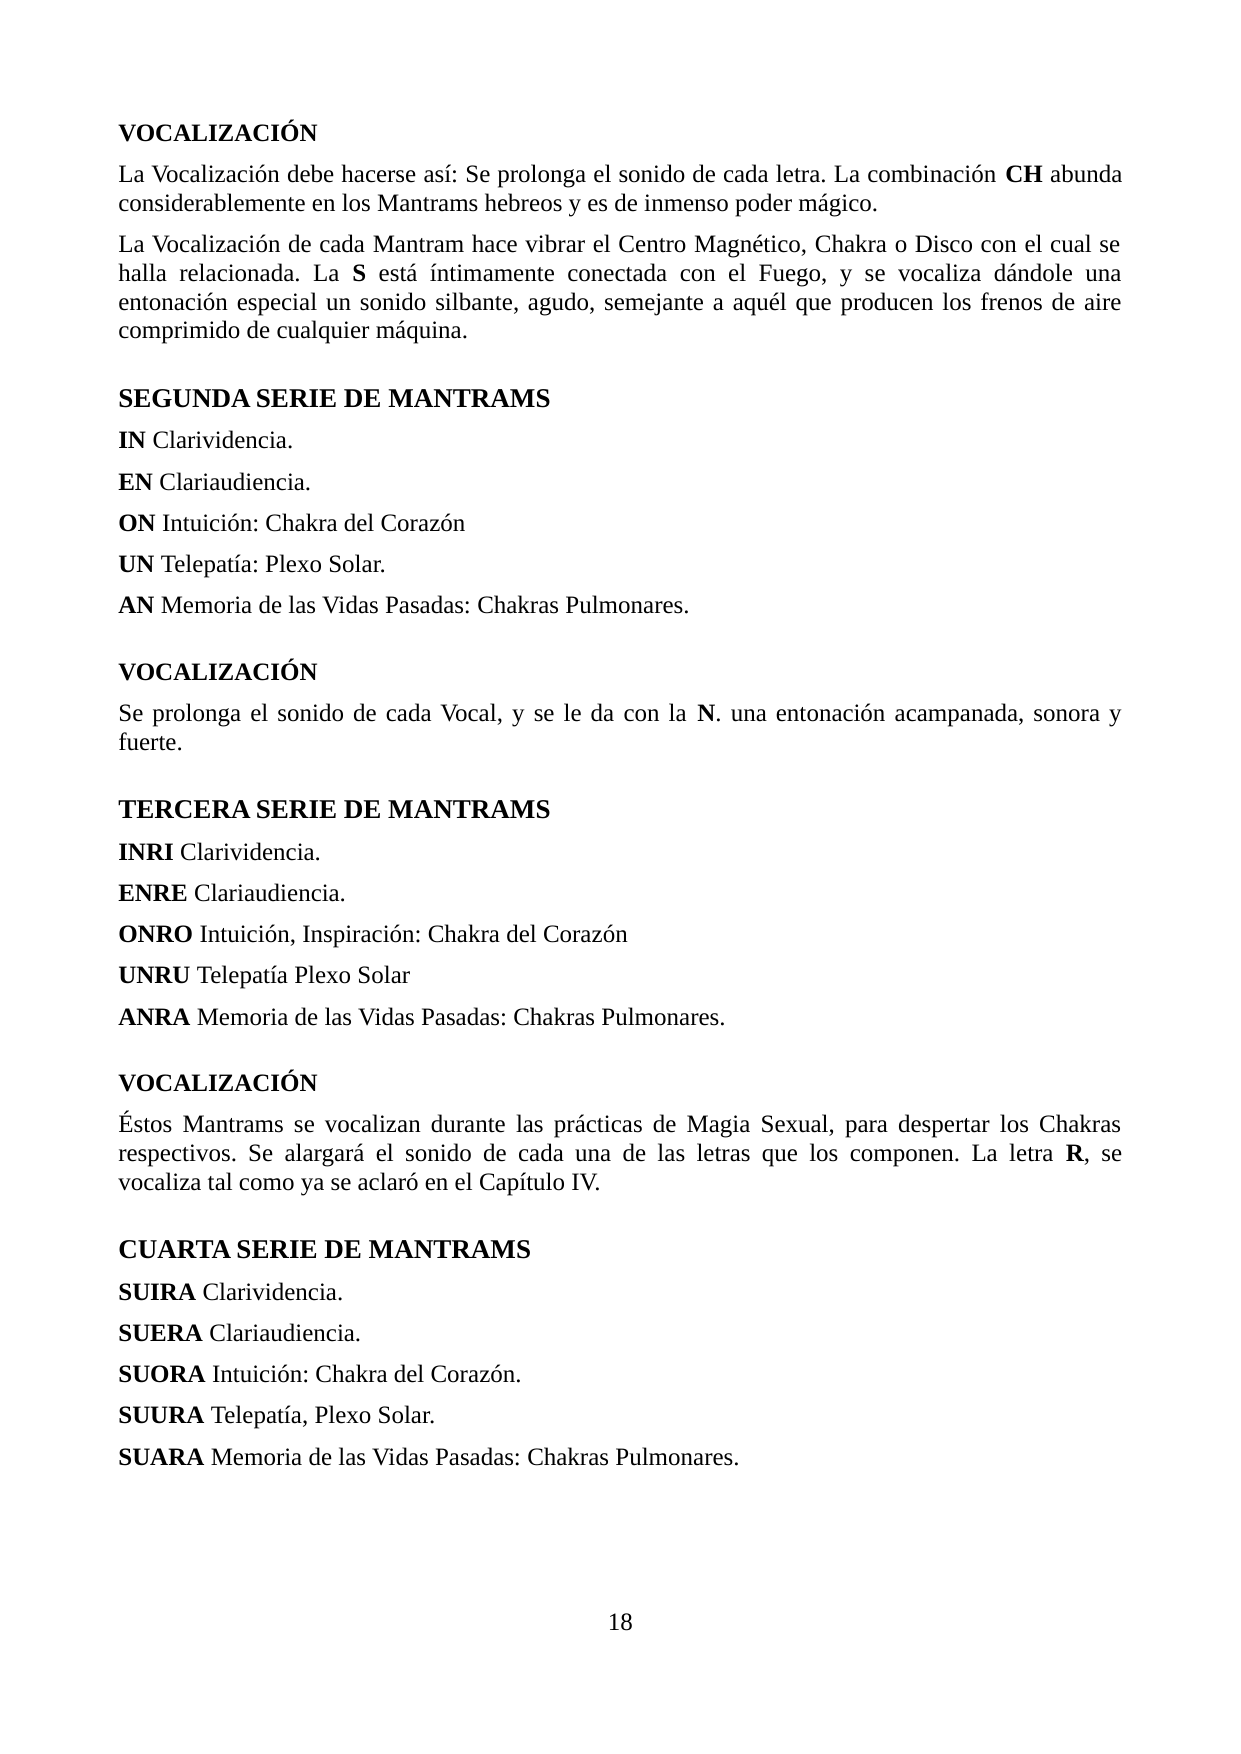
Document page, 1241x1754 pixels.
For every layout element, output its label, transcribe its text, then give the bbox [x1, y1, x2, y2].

text SUIRA Clarividencia. [118, 1277, 1122, 1305]
text ONRO Intuición, Inspiración: Chakra del Corazón [118, 919, 1122, 948]
text Se prolonga el sonido de cada Vocal, y se le da con la N. una entonación acampanada, sonora y fuerte. [118, 698, 1122, 756]
subtitle CUARTA SERIE DE MANTRAMS [118, 1233, 1122, 1264]
text UNRU Telepatía Plexo Solar [118, 960, 1122, 989]
text SUURA Telepatía, Plexo Solar. [118, 1400, 1122, 1429]
subtitle VOCALIZACIÓN [118, 1068, 1122, 1097]
text ENRE Clariaudiencia. [118, 878, 1122, 907]
subtitle SEGUNDA SERIE DE MANTRAMS [118, 382, 1122, 413]
text La Vocalización de cada Mantram hace vibrar el Centro Magnético, Chakra o Disco con el cual se halla relacionada. La S está íntimamente conectada con el Fuego, y se vocaliza dándole una entonación especial un sonido silbante, agudo, semejante a aquél que producen los frenos de aire comprimido de cualquier máquina. [118, 229, 1122, 344]
text La Vocalización debe hacerse así: Se prolonga el sonido de cada letra. La combinación CH abunda considerablemente en los Mantrams hebreos y es de inmenso poder mágico. [118, 159, 1122, 217]
text SUERA Clariaudiencia. [118, 1318, 1122, 1347]
text INRI Clarividencia. [118, 837, 1122, 865]
text UN Telepatía: Plexo Solar. [118, 549, 1122, 578]
text EN Clariaudiencia. [118, 467, 1122, 496]
text SUORA Intuición: Chakra del Corazón. [118, 1359, 1122, 1388]
text ON Intuición: Chakra del Corazón [118, 508, 1122, 537]
subtitle TERCERA SERIE DE MANTRAMS [118, 793, 1122, 824]
subtitle VOCALIZACIÓN [118, 657, 1122, 686]
text Éstos Mantrams se vocalizan durante las prácticas de Magia Sexual, para despertar los Chakras respectivos. Se alargará el sonido de cada una de las letras que los componen. La letra R, se vocaliza tal como ya se aclaró en el Capítulo IV. [118, 1109, 1122, 1195]
subtitle VOCALIZACIÓN [118, 118, 1122, 147]
text AN Memoria de las Vidas Pasadas: Chakras Pulmonares. [118, 591, 1122, 619]
text SUARA Memoria de las Vidas Pasadas: Chakras Pulmonares. [118, 1442, 1122, 1470]
text ANRA Memoria de las Vidas Pasadas: Chakras Pulmonares. [118, 1002, 1122, 1030]
text IN Clarividencia. [118, 426, 1122, 454]
